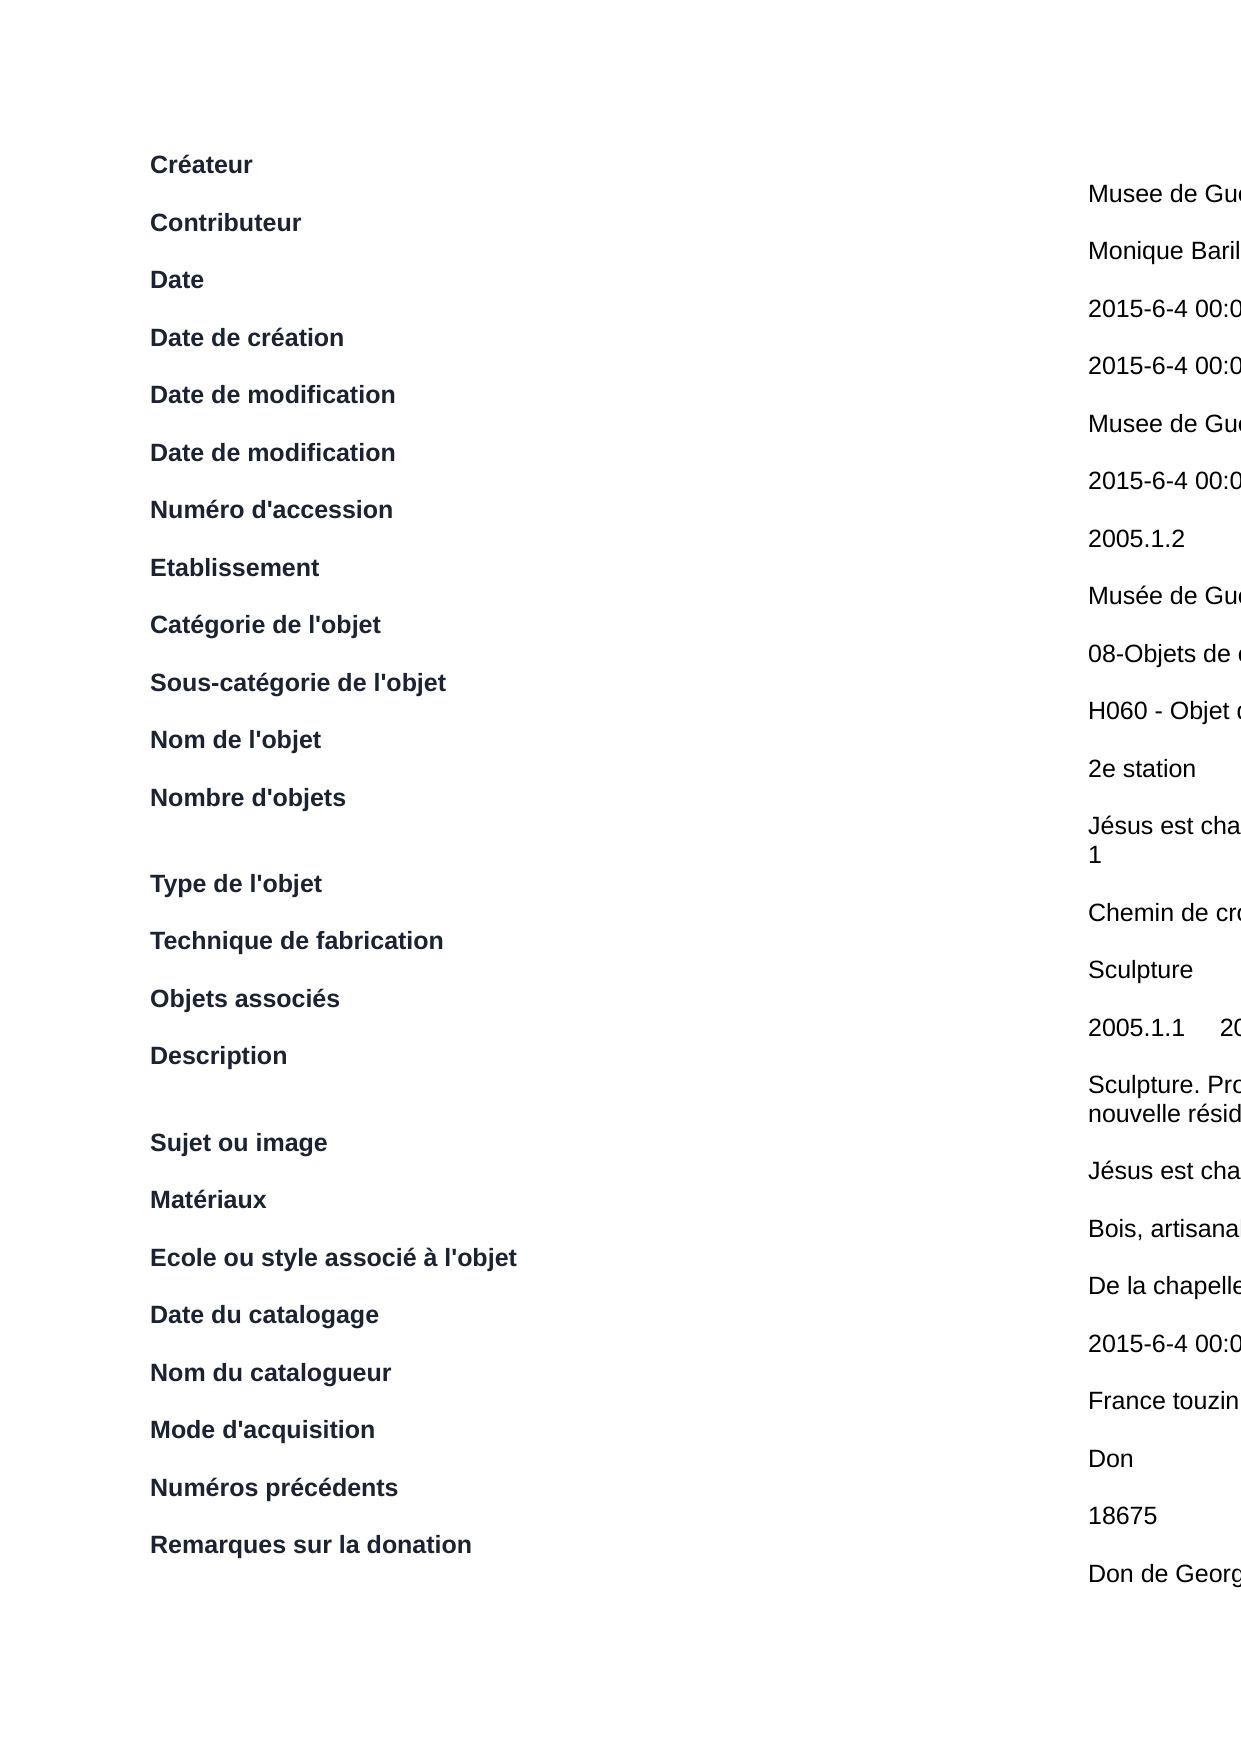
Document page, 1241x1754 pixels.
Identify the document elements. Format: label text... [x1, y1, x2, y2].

text Musee de Guerin - Gestionnaire (MDG) [1088, 409, 1240, 437]
text France touzin [1088, 1386, 1240, 1415]
text Musée de Guérin [1088, 581, 1240, 610]
text 2015-6-4 00:00 [1088, 294, 1240, 322]
text 2015-6-4 00:00 [1088, 1329, 1240, 1357]
text Sujet ou image [150, 1127, 1090, 1156]
text Numéros précédents [150, 1472, 1090, 1501]
text Objets associés [150, 984, 1090, 1012]
text Date de modification [150, 437, 1090, 466]
text 2015-6-4 00:00 [1088, 351, 1240, 380]
text 2005.1.2 [1088, 524, 1240, 552]
text Don de Georges Trépanier. [1088, 1559, 1240, 1587]
text Jésus est chargé de sa croix [1088, 811, 1240, 840]
text De la chapelle de la résidence des étudiants de Rouyn. [1088, 1271, 1240, 1300]
text Chemin de croix [1088, 897, 1240, 926]
text Description [150, 1041, 1090, 1070]
text Type de l'objet [150, 869, 1090, 897]
text 18675 [1088, 1501, 1240, 1530]
text Sous-catégorie de l'objet [150, 667, 1090, 696]
text Nom du catalogueur [150, 1357, 1090, 1386]
text Nombre d'objets [150, 782, 1090, 811]
text Mode d'acquisition [150, 1415, 1090, 1444]
text Etablissement [150, 552, 1090, 581]
text Nom de l'objet [150, 725, 1090, 754]
text Date de création [150, 322, 1090, 351]
text 2e station [1088, 754, 1240, 782]
text Matériaux [150, 1185, 1090, 1214]
text Date du catalogage [150, 1300, 1090, 1329]
text Bois, artisanal. [1088, 1214, 1240, 1242]
text Contributeur [150, 207, 1090, 236]
text Date [150, 265, 1090, 294]
text Sculpture [1088, 955, 1240, 984]
text 1 [1088, 840, 1240, 869]
text Jésus est chargé de sa croix. [1088, 1156, 1240, 1185]
text H060 - Objet de cérémonie [1088, 696, 1240, 725]
text Date de modification [150, 380, 1090, 409]
text 08-Objets de communication [1088, 639, 1240, 667]
text 2015-6-4 00:00 [1088, 466, 1240, 495]
text Remarques sur la donation [150, 1530, 1090, 1559]
text Ecole ou style associé à l'objet [150, 1242, 1090, 1271]
text Catégorie de l'objet [150, 610, 1090, 639]
text Monique Baril [1088, 236, 1240, 265]
text Technique de fabrication [150, 926, 1090, 955]
text Numéro d'accession [150, 495, 1090, 524]
text Don [1088, 1444, 1240, 1472]
text 2005.1.1 2005.1.8 2005.1.14 2005.1.3 2005.1.9 2005.1.4 2005.1.10 2005.1.5 2005.1.11 2005.1.6 2005.1.12 2005.1.7 2005.1.13 [1088, 1012, 1240, 1041]
text Musee de Guerin - Gestionnaire (MDG) [1088, 179, 1240, 207]
text Créateur [150, 150, 1090, 179]
